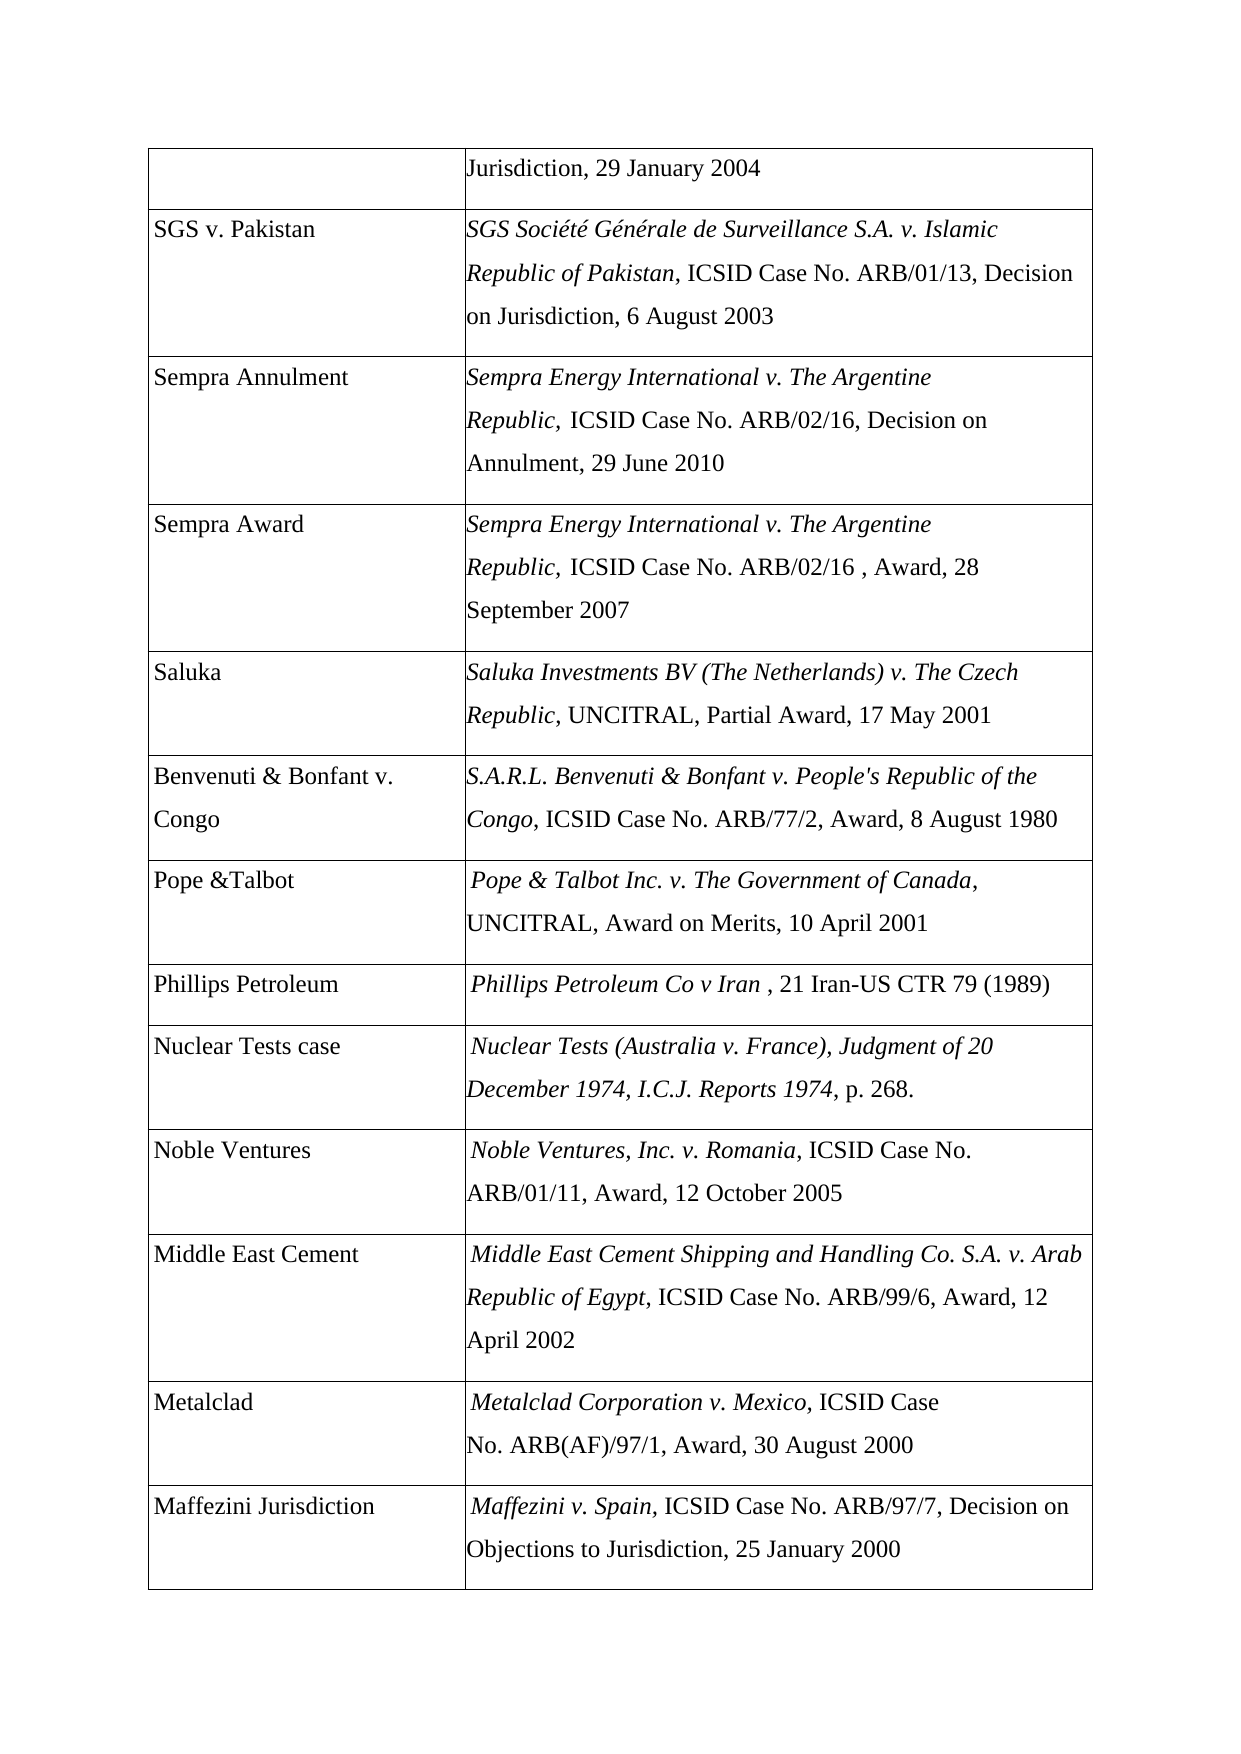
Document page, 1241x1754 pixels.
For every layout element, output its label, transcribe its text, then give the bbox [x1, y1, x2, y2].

table_cell Maffezini v. Spain, ICSID Case No. ARB/97/7, Decision on Objections to Jurisdiction, 25 January 2000 [466, 1486, 1092, 1589]
table_cell Sempra Energy International v. The Argentine Republic, ICSID Case No. ARB/02/16, Decision on Annulment, 29 June 2010 [466, 357, 1092, 503]
table_cell [149, 149, 465, 209]
table_cell Middle East Cement [149, 1235, 465, 1381]
table_cell Nuclear Tests (Australia v. France), Judgment of 20 December 1974, I.C.J. Reports 1974, p. 268. [466, 1026, 1092, 1129]
table_cell Maffezini Jurisdiction [149, 1486, 465, 1589]
table_cell Benvenuti & Bonfant v. Congo [149, 756, 465, 859]
table_cell Phillips Petroleum [149, 965, 465, 1025]
table_cell Nuclear Tests case [149, 1026, 465, 1129]
table_cell Middle East Cement Shipping and Handling Co. S.A. v. Arab Republic of Egypt, ICSID Case No. ARB/99/6, Award, 12 April 2002 [466, 1235, 1092, 1381]
table_cell S.A.R.L. Benvenuti & Bonfant v. People's Republic of the Congo, ICSID Case No. ARB/77/2, Award, 8 August 1980 [466, 756, 1092, 859]
table_cell Pope & Talbot Inc. v. The Government of Canada, UNCITRAL, Award on Merits, 10 April 2001 [466, 861, 1092, 964]
table_cell Sempra Award [149, 505, 465, 651]
table_cell Noble Ventures [149, 1130, 465, 1233]
table_cell SGS Société Générale de Surveillance S.A. v. Islamic Republic of Pakistan, ICSID Case No. ARB/01/13, Decision on Jurisdiction, 6 August 2003 [466, 210, 1092, 356]
table_cell Metalclad [149, 1382, 465, 1485]
table_cell Phillips Petroleum Co v Iran , 21 Iran-US CTR 79 (1989) [466, 965, 1092, 1025]
table_cell Saluka Investments BV (The Netherlands) v. The Czech Republic, UNCITRAL, Partial Award, 17 May 2001 [466, 652, 1092, 755]
table_cell Sempra Annulment [149, 357, 465, 503]
table_cell Sempra Energy International v. The Argentine Republic, ICSID Case No. ARB/02/16 , Award, 28 September 2007 [466, 505, 1092, 651]
table_cell Noble Ventures, Inc. v. Romania, ICSID Case No. ARB/01/11, Award, 12 October 2005 [466, 1130, 1092, 1233]
table_cell Saluka [149, 652, 465, 755]
table_cell Metalclad Corporation v. Mexico, ICSID Case No. ARB(AF)/97/1, Award, 30 August 2000 [466, 1382, 1092, 1485]
table_cell SGS v. Pakistan [149, 210, 465, 356]
table_cell Jurisdiction, 29 January 2004 [466, 149, 1092, 209]
table_cell Pope &Talbot [149, 861, 465, 964]
